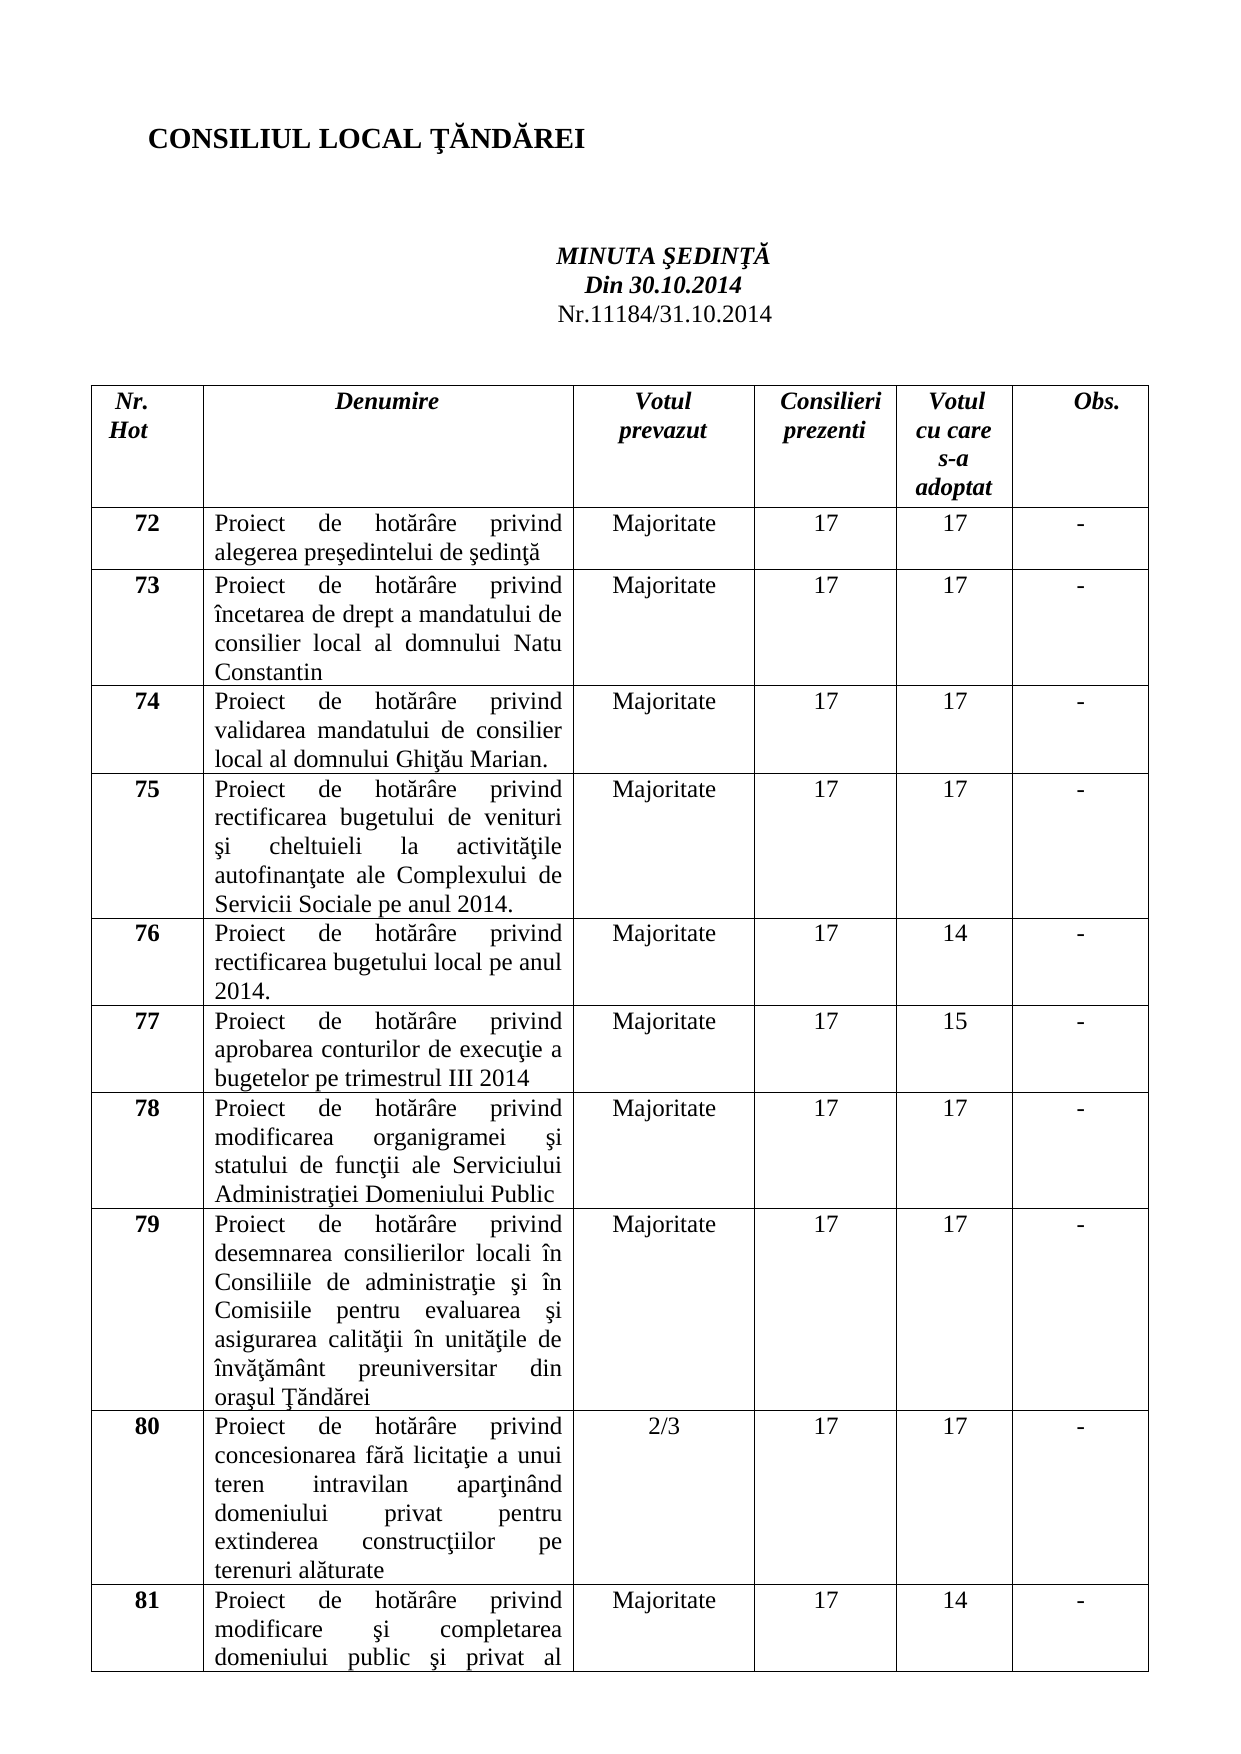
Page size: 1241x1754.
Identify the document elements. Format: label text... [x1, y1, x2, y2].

table_cell 14 [897, 919, 1012, 1005]
table_cell Majoritate [574, 919, 754, 1005]
table_cell 17 [755, 570, 896, 685]
table_cell 17 [755, 1209, 896, 1410]
table_cell 76 [92, 919, 203, 1005]
subtitle Din 30.10.2014 [148, 270, 1181, 299]
table_cell 17 [755, 686, 896, 773]
table_cell - [1013, 570, 1148, 685]
table_cell Majoritate [574, 1006, 754, 1092]
table_cell Proiect de hotărâre privind aprobarea conturilor de execuţie a bugetelor pe trimestrul III 2014 [204, 1006, 573, 1092]
table_header Votul cu care s-a adoptat [897, 386, 1012, 507]
table_cell 17 [755, 1006, 896, 1092]
table_cell 17 [897, 774, 1012, 917]
table_cell 17 [755, 1093, 896, 1208]
table_cell 15 [897, 1006, 1012, 1092]
table_cell Majoritate [574, 1093, 754, 1208]
table_cell 17 [897, 1209, 1012, 1410]
table_header Denumire [204, 386, 573, 507]
table_cell - [1013, 919, 1148, 1005]
table_cell Majoritate [574, 686, 754, 773]
table_cell Majoritate [574, 508, 754, 569]
subtitle CONSILIUL LOCAL ŢĂNDĂREI [148, 121, 1181, 155]
table_cell 17 [755, 919, 896, 1005]
table_cell 17 [755, 508, 896, 569]
table_cell Proiect de hotărâre privind modificarea organigramei şi statului de funcţii ale Serviciului Administraţiei Domeniului Public [204, 1093, 573, 1208]
table_header Votul prevazut [574, 386, 754, 507]
table_cell Proiect de hotărâre privind desemnarea consilierilor locali în Consiliile de administraţie şi în Comisiile pentru evaluarea şi asigurarea calităţii în unităţile de învăţământ preuniversitar din oraşul Ţăndărei [204, 1209, 573, 1410]
table_cell - [1013, 774, 1148, 917]
text Nr.11184/31.10.2014 [148, 299, 1181, 327]
subtitle MINUTA ŞEDINŢĂ [148, 241, 1181, 270]
table_cell Majoritate [574, 570, 754, 685]
table_cell 78 [92, 1093, 203, 1208]
table_header Nr. Hot [92, 386, 203, 507]
table_cell Proiect de hotărâre privind încetarea de drept a mandatului de consilier local al domnului Natu Constantin [204, 570, 573, 685]
table_cell Proiect de hotărâre privind rectificarea bugetului local pe anul 2014. [204, 919, 573, 1005]
table_cell 72 [92, 508, 203, 569]
table_cell 79 [92, 1209, 203, 1410]
table_cell - [1013, 508, 1148, 569]
table_cell Proiect de hotărâre privind modificare şi completarea domeniului public şi privat al [204, 1585, 573, 1671]
table_cell Proiect de hotărâre privind alegerea preşedintelui de şedinţă [204, 508, 573, 569]
table_cell - [1013, 1411, 1148, 1584]
table_cell 80 [92, 1411, 203, 1584]
table_cell Majoritate [574, 774, 754, 917]
table_cell 2/3 [574, 1411, 754, 1584]
table_cell - [1013, 686, 1148, 773]
table_cell - [1013, 1006, 1148, 1092]
table_cell 17 [755, 774, 896, 917]
table_cell 81 [92, 1585, 203, 1671]
table_cell 17 [897, 686, 1012, 773]
table_header Obs. [1013, 386, 1148, 507]
table_cell Proiect de hotărâre privind validarea mandatului de consilier local al domnului Ghiţău Marian. [204, 686, 573, 773]
table_cell Proiect de hotărâre privind rectificarea bugetului de venituri şi cheltuieli la activităţile autofinanţate ale Complexului de Servicii Sociale pe anul 2014. [204, 774, 573, 917]
table_cell Majoritate [574, 1209, 754, 1410]
table_cell Proiect de hotărâre privind concesionarea fără licitaţie a unui teren intravilan aparţinând domeniului privat pentru extinderea construcţiilor pe terenuri alăturate [204, 1411, 573, 1584]
table_cell - [1013, 1209, 1148, 1410]
table_cell 17 [897, 508, 1012, 569]
table_cell - [1013, 1585, 1148, 1671]
table_cell 14 [897, 1585, 1012, 1671]
table_cell 73 [92, 570, 203, 685]
table_header Consilieri prezenti [755, 386, 896, 507]
table_cell 77 [92, 1006, 203, 1092]
table_cell Majoritate [574, 1585, 754, 1671]
table_cell 17 [897, 1411, 1012, 1584]
table_cell 17 [897, 1093, 1012, 1208]
table_cell 74 [92, 686, 203, 773]
table_cell 75 [92, 774, 203, 917]
table_cell 17 [897, 570, 1012, 685]
table_cell 17 [755, 1411, 896, 1584]
table_cell - [1013, 1093, 1148, 1208]
table_cell 17 [755, 1585, 896, 1671]
